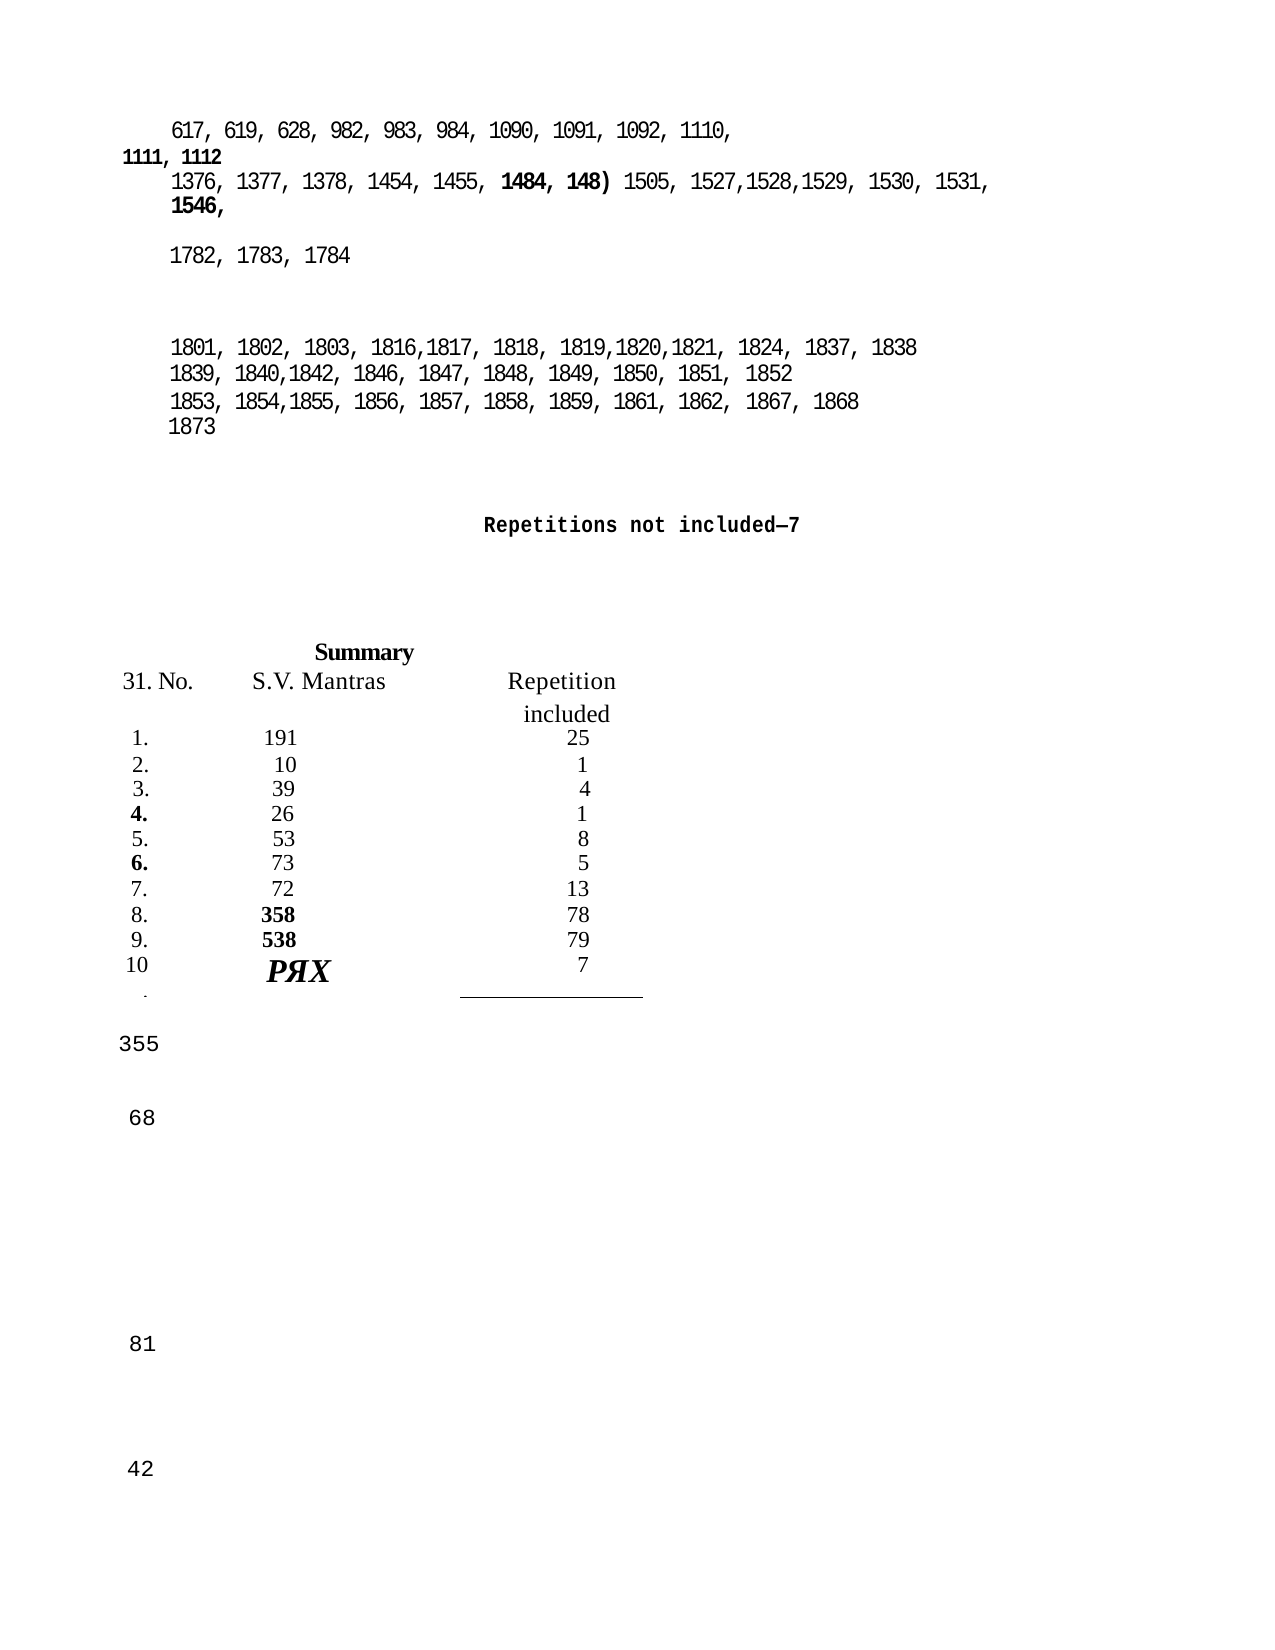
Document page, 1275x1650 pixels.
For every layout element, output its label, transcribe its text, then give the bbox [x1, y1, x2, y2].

table_header [639, 637, 643, 666]
table_cell 1 [588, 751, 643, 775]
table_cell Repetition not [460, 666, 507, 699]
table_cell 26 [456, 800, 460, 825]
text 1853, 1854,1855, 1856, 1857, 1858, 1859, 1861, 1862, 1867, 1868 [118, 391, 1096, 414]
table_cell 1 [460, 800, 464, 825]
table_cell 1 [460, 751, 464, 775]
table_cell 4 [590, 775, 643, 800]
table_cell 26 [215, 800, 271, 825]
table_cell 538 [215, 926, 262, 951]
table_cell 10. [118, 951, 122, 997]
table_cell 3. [118, 775, 122, 800]
table_cell 4 [460, 775, 464, 800]
table_cell 8 [460, 825, 464, 849]
table_cell 6. [148, 849, 215, 875]
table_cell 1 [587, 800, 643, 825]
table_cell 1. [118, 724, 215, 751]
table_cell 5. [148, 825, 215, 849]
table_cell 4. [118, 800, 122, 825]
table_header [211, 637, 215, 666]
table_cell 79 [460, 926, 464, 951]
table_cell S.V. Mantras [215, 666, 460, 699]
text 1376, 1377, 1378, 1454, 1455, 1484, 148) 1505, 1527,1528,1529, 1530, 1531, 1546, [171, 169, 1031, 218]
text 1873 [168, 415, 1157, 439]
table_cell 538 [456, 926, 460, 951]
table_cell 39 [456, 775, 460, 800]
table_cell 8. [118, 901, 122, 926]
table_cell 73 [215, 849, 271, 875]
table_cell 7 [460, 951, 643, 997]
table_cell 9. [118, 926, 122, 951]
table_cell 25 [460, 724, 643, 751]
table_cell 358 [215, 901, 261, 926]
table_cell 72 [215, 875, 271, 901]
table_cell 6. [118, 849, 122, 875]
text 1801, 1802, 1803, 1816,1817, 1818, 1819,1820,1821, 1824, 1837, 1838 [119, 337, 1096, 360]
table_cell 7. [118, 875, 122, 901]
table_cell 13 [460, 875, 464, 901]
table_cell included [460, 699, 523, 724]
table_cell 5. [118, 825, 122, 849]
table_cell [456, 699, 460, 724]
table_cell 5 [589, 849, 643, 875]
table_cell 2. [149, 751, 215, 775]
text 1782, 1783, 1784 [169, 243, 1157, 271]
table_cell 39 [215, 775, 272, 800]
table_cell 9. [148, 926, 215, 951]
table_header [460, 637, 464, 666]
table_cell 3. [149, 775, 215, 800]
table_cell 10 [215, 751, 274, 775]
table_cell 191 [215, 724, 460, 751]
table_cell 8 [589, 825, 643, 849]
text Repetitions not included—7 [127, 513, 1157, 538]
table_cell 358 [456, 901, 460, 926]
table_cell 2. [118, 751, 122, 775]
text 1839, 1840,1842, 1846, 1847, 1848, 1849, 1850, 1851, 1852 [119, 364, 1096, 386]
table_header [118, 637, 122, 666]
table_cell 4. [147, 800, 215, 825]
text 355 [118, 1032, 1157, 1058]
table_cell 7. [147, 875, 215, 901]
table_cell 8. [148, 901, 215, 926]
table_cell 78 [589, 901, 643, 926]
table_cell [118, 699, 122, 724]
table_cell 73 [456, 849, 460, 875]
table_cell 5 [460, 849, 464, 875]
table_header Summary [215, 637, 314, 666]
text 81 [129, 1332, 1157, 1358]
table_cell 13 [589, 875, 643, 901]
table_cell [215, 699, 219, 724]
table_cell 72 [456, 875, 460, 901]
table_cell 10. [148, 951, 215, 997]
table_cell 31. No. [118, 666, 215, 699]
table_cell 79 [589, 926, 643, 951]
table_cell 78 [460, 901, 464, 926]
text 42 [127, 1457, 1157, 1483]
table_cell [211, 699, 215, 724]
text 1111, 1112 [122, 144, 1157, 169]
text 617, 619, 628, 982, 983, 984, 1090, 1091, 1092, 1110, [171, 118, 1157, 143]
table_cell 53 [456, 825, 460, 849]
text 68 [128, 1106, 1157, 1132]
table_cell 10 [456, 751, 460, 775]
table_cell РЯХ [215, 951, 460, 997]
table_cell 53 [215, 825, 272, 849]
